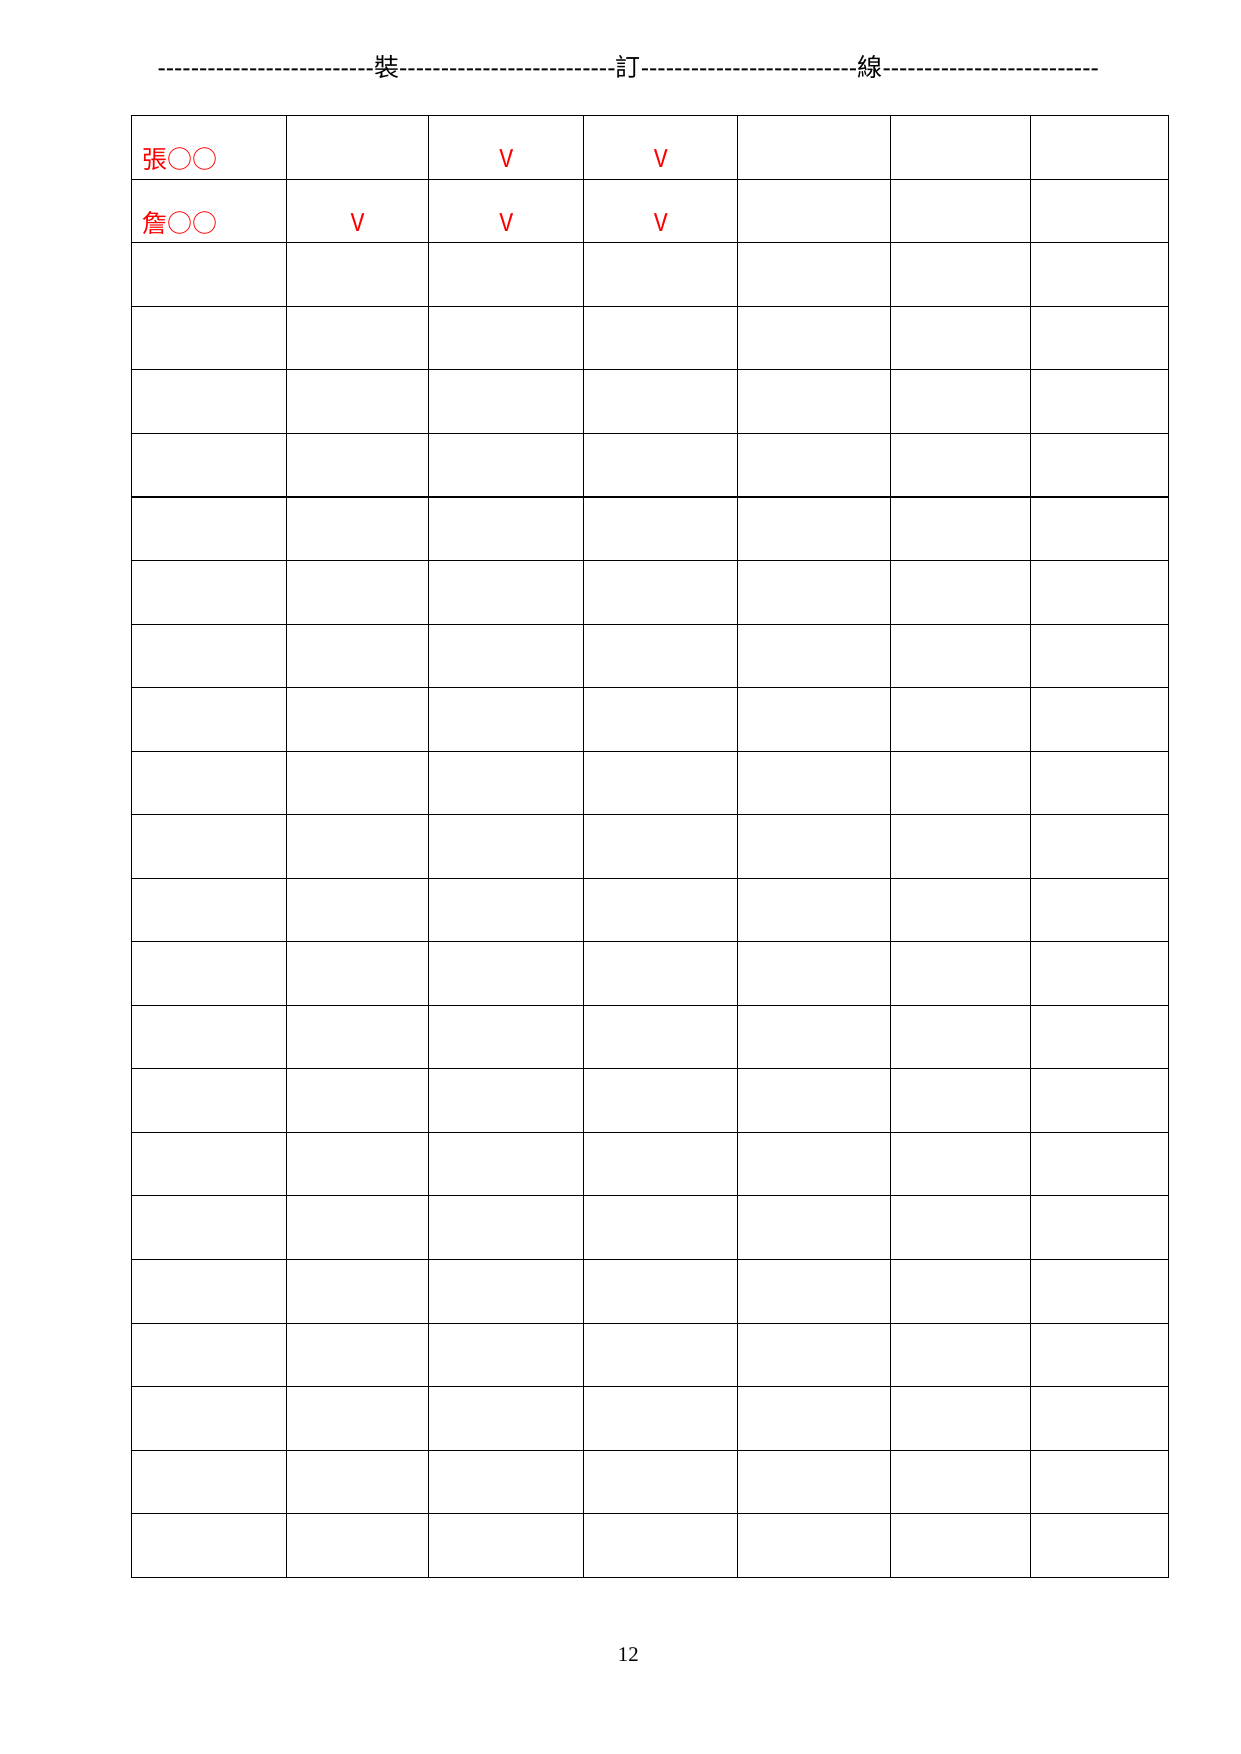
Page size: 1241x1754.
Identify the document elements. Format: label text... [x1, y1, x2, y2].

table_cell [584, 1196, 737, 1259]
table_cell [132, 1387, 286, 1449]
table_cell V [429, 180, 583, 242]
table_cell [132, 1133, 286, 1195]
table_cell [429, 688, 583, 751]
table_cell [891, 625, 1030, 687]
table_cell [738, 1387, 890, 1449]
table_cell [132, 1324, 286, 1386]
table_cell [738, 498, 890, 560]
table_cell [287, 1069, 428, 1132]
table_cell [891, 1514, 1030, 1577]
table_cell [738, 1006, 890, 1068]
table_cell [287, 752, 428, 814]
table_cell [287, 370, 428, 433]
table_cell [429, 879, 583, 941]
table_cell [287, 942, 428, 1005]
table_cell [891, 1133, 1030, 1195]
table_cell [1031, 625, 1168, 687]
table_cell [1031, 688, 1168, 751]
table_cell [891, 307, 1030, 369]
table_cell [132, 879, 286, 941]
table_cell [132, 1196, 286, 1259]
table_cell [738, 116, 890, 179]
table_cell [891, 370, 1030, 433]
table_cell [891, 116, 1030, 179]
table_cell [1031, 180, 1168, 242]
table_cell [287, 1451, 428, 1513]
table_cell [584, 434, 737, 496]
table_cell [132, 243, 286, 306]
table_cell [287, 815, 428, 878]
table_cell [132, 688, 286, 751]
table_cell [891, 815, 1030, 878]
table_cell [429, 942, 583, 1005]
table_cell [1031, 116, 1168, 179]
table_cell [738, 434, 890, 496]
table_cell [1031, 1069, 1168, 1132]
table_cell [891, 498, 1030, 560]
table_cell [584, 625, 737, 687]
table_cell [287, 243, 428, 306]
table_cell [738, 1133, 890, 1195]
table_cell [584, 1451, 737, 1513]
table_cell [1031, 1514, 1168, 1577]
table_cell [429, 307, 583, 369]
table_cell [738, 879, 890, 941]
table_cell [429, 1514, 583, 1577]
table_cell [584, 307, 737, 369]
table_cell [738, 370, 890, 433]
table_cell [287, 688, 428, 751]
table_cell [584, 1324, 737, 1386]
table_cell [429, 561, 583, 623]
table_cell [1031, 307, 1168, 369]
table_cell [132, 1451, 286, 1513]
table_cell [132, 752, 286, 814]
table_cell [584, 1069, 737, 1132]
table_cell V [584, 116, 737, 179]
table_cell [132, 307, 286, 369]
table_cell [132, 498, 286, 560]
table_cell [1031, 561, 1168, 623]
table_cell [429, 498, 583, 560]
table_cell 張○○ [132, 116, 286, 179]
table_cell [738, 180, 890, 242]
table_cell [1031, 498, 1168, 560]
table_cell [1031, 752, 1168, 814]
table_cell [891, 561, 1030, 623]
table_cell [132, 1514, 286, 1577]
table_cell [738, 307, 890, 369]
table_cell [429, 752, 583, 814]
table_cell [429, 1196, 583, 1259]
table_cell [132, 1069, 286, 1132]
table_cell [429, 1324, 583, 1386]
table_cell [738, 1324, 890, 1386]
table_cell [584, 1387, 737, 1449]
table_cell [891, 1451, 1030, 1513]
table_cell [287, 1324, 428, 1386]
table_cell [891, 752, 1030, 814]
table_cell [429, 815, 583, 878]
table_cell [1031, 1006, 1168, 1068]
table_cell [738, 1514, 890, 1577]
table_cell [584, 1006, 737, 1068]
table_cell [287, 307, 428, 369]
table_cell [429, 1260, 583, 1322]
table_cell [584, 879, 737, 941]
table_cell [132, 561, 286, 623]
table_cell [891, 1069, 1030, 1132]
table_cell [287, 1133, 428, 1195]
table_cell [429, 1387, 583, 1449]
table_cell [429, 243, 583, 306]
table_cell [738, 625, 890, 687]
table_cell [738, 815, 890, 878]
table_cell [891, 1260, 1030, 1322]
table_cell [584, 1260, 737, 1322]
table_cell V [287, 180, 428, 242]
table_cell [429, 370, 583, 433]
table_cell [429, 1069, 583, 1132]
table_cell [891, 688, 1030, 751]
table_cell [891, 243, 1030, 306]
table_cell [429, 1133, 583, 1195]
table_cell [1031, 1133, 1168, 1195]
table_cell [1031, 1451, 1168, 1513]
table_cell [287, 1196, 428, 1259]
table_cell [132, 434, 286, 496]
table_cell [891, 1006, 1030, 1068]
table_cell [738, 1196, 890, 1259]
table_cell [738, 1069, 890, 1132]
table_cell [584, 1514, 737, 1577]
table_cell V [429, 116, 583, 179]
table_cell [891, 1387, 1030, 1449]
table_cell [738, 752, 890, 814]
table_cell [584, 561, 737, 623]
table_cell [1031, 434, 1168, 496]
table_cell [287, 1387, 428, 1449]
table_cell [287, 434, 428, 496]
table_cell [429, 1451, 583, 1513]
table_cell [891, 1196, 1030, 1259]
table_cell [584, 370, 737, 433]
table_cell 詹○○ [132, 180, 286, 242]
table_cell [287, 1260, 428, 1322]
table_cell [1031, 815, 1168, 878]
table_cell [891, 180, 1030, 242]
table_cell [584, 243, 737, 306]
table_cell [132, 815, 286, 878]
table_cell [738, 942, 890, 1005]
table_cell [1031, 879, 1168, 941]
table_cell [891, 1324, 1030, 1386]
table_cell [584, 815, 737, 878]
table_cell [738, 243, 890, 306]
table_cell [287, 879, 428, 941]
table_cell [584, 942, 737, 1005]
table_cell [584, 498, 737, 560]
table_cell [1031, 1387, 1168, 1449]
table_cell [1031, 1196, 1168, 1259]
table_cell [287, 1006, 428, 1068]
table_cell [1031, 243, 1168, 306]
table_cell [584, 688, 737, 751]
table_cell [287, 561, 428, 623]
table_cell [132, 625, 286, 687]
table_cell [1031, 1260, 1168, 1322]
table_cell [738, 688, 890, 751]
table_cell [891, 879, 1030, 941]
table_cell [287, 116, 428, 179]
table_cell [584, 752, 737, 814]
table_cell [891, 942, 1030, 1005]
table_cell [132, 1006, 286, 1068]
table_cell [132, 370, 286, 433]
table_cell [1031, 1324, 1168, 1386]
table_cell [1031, 370, 1168, 433]
table_cell V [584, 180, 737, 242]
table_cell [132, 1260, 286, 1322]
table_cell [738, 1260, 890, 1322]
table_cell [584, 1133, 737, 1195]
table_cell [738, 561, 890, 623]
table_cell [287, 1514, 428, 1577]
table_cell [429, 434, 583, 496]
table_cell [132, 942, 286, 1005]
table_cell [738, 1451, 890, 1513]
table_cell [429, 625, 583, 687]
table_cell [1031, 942, 1168, 1005]
table_cell [287, 625, 428, 687]
table_cell [429, 1006, 583, 1068]
table_cell [891, 434, 1030, 496]
table_cell [287, 498, 428, 560]
